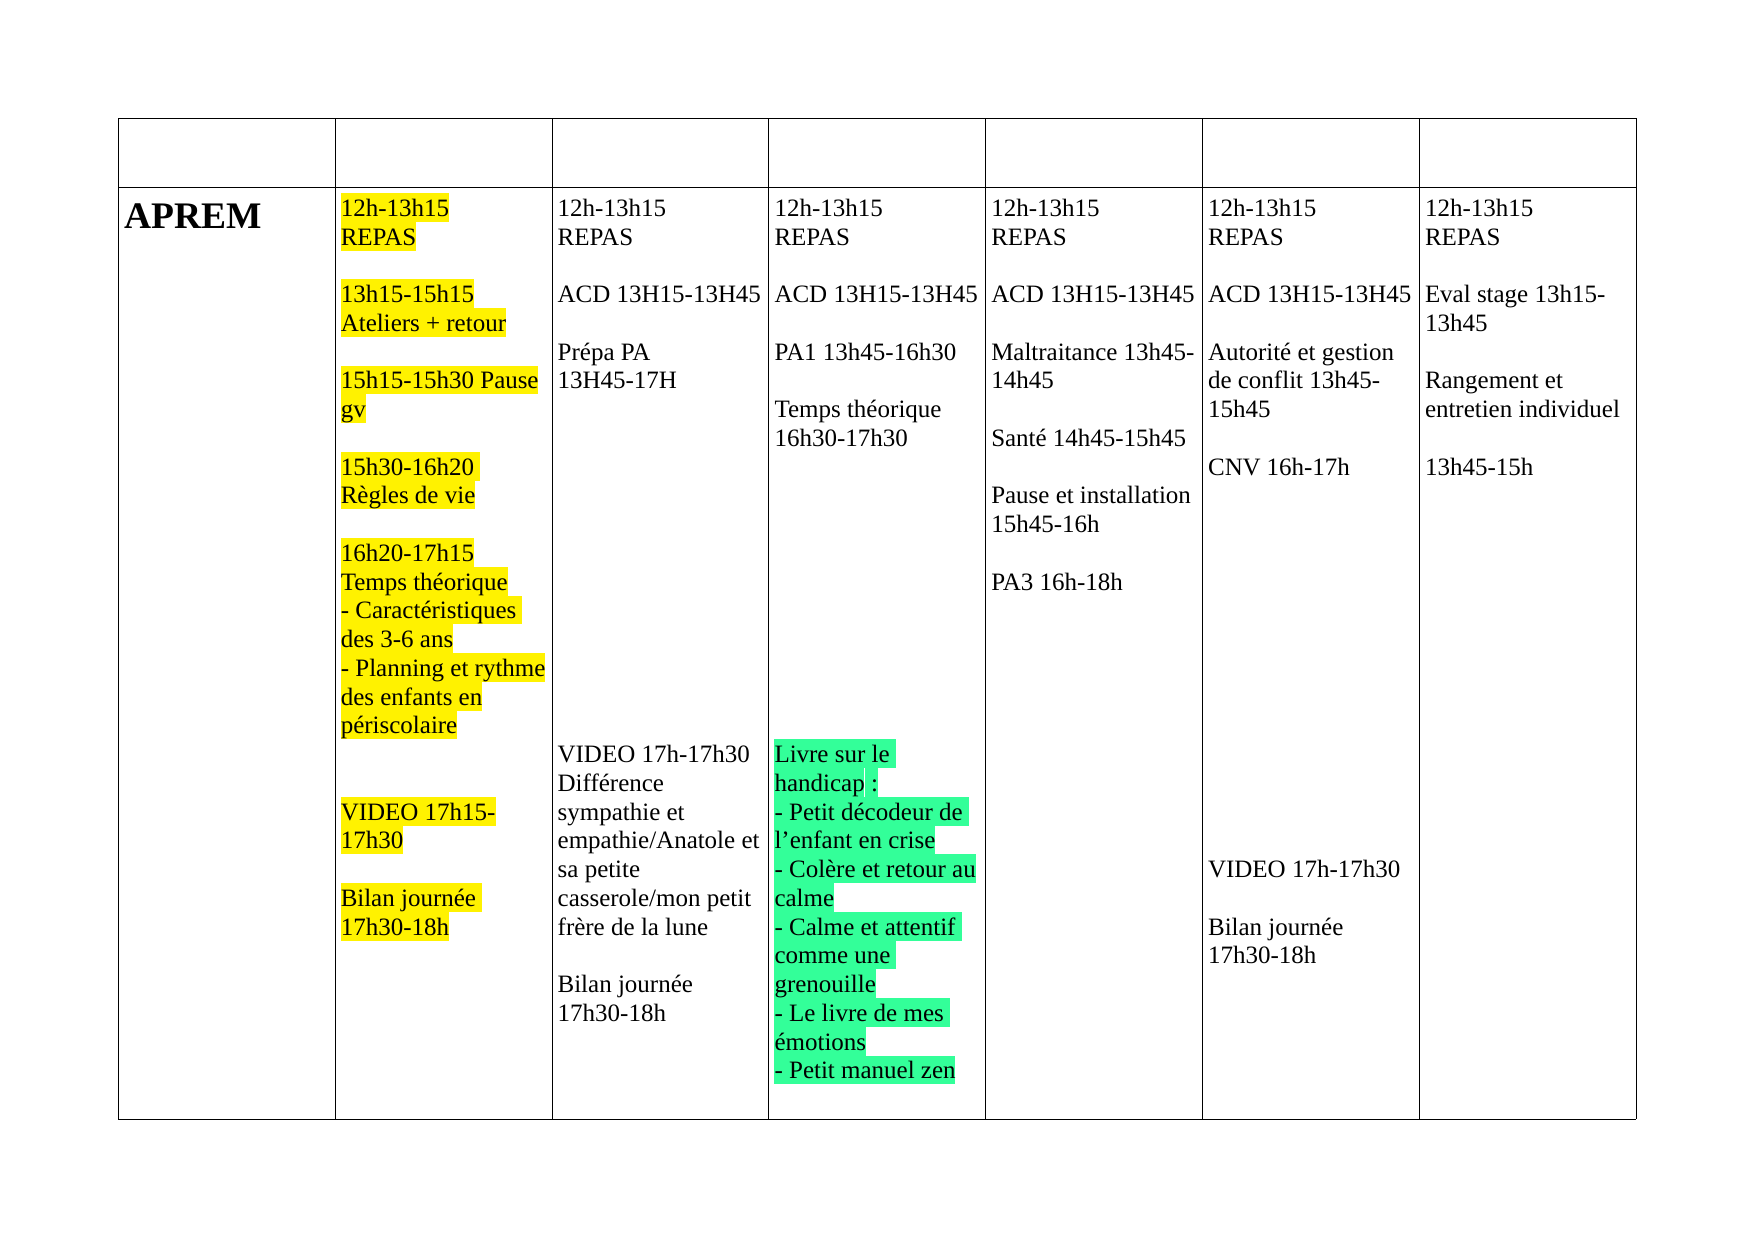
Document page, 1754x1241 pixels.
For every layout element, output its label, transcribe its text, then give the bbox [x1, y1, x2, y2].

table_cell [119, 119, 335, 187]
table_cell 12h-13h15 REPAS ACD 13H15-13H45 Maltraitance 13h45-14h45 Santé 14h45-15h45 Pause et installation 15h45-16h PA3 16h-18h [986, 188, 1202, 1119]
table_cell 12h-13h15 REPAS ACD 13H15-13H45 PA1 13h45-16h30 Temps théorique 16h30-17h30 Livre sur le handicap : - Petit décodeur de l’enfant en crise - Colère et retour au calme - Calme et attentif comme une grenouille - Le livre de mes émotions - Petit manuel zen [769, 188, 985, 1119]
table_cell [1203, 119, 1419, 187]
table_cell 12h-13h15 REPAS 13h15-15h15 Ateliers + retour 15h15-15h30 Pause gv 15h30-16h20 Règles de vie 16h20-17h15 Temps théorique - Caractéristiques des 3-6 ans - Planning et rythme des enfants en périscolaire VIDEO 17h15-17h30 Bilan journée 17h30-18h [336, 188, 552, 1119]
table_cell 12h-13h15 REPAS Eval stage 13h15-13h45 Rangement et entretien individuel 13h45-15h [1420, 188, 1636, 1119]
table_cell [1420, 119, 1636, 187]
table_cell [553, 119, 768, 187]
table_cell [986, 119, 1202, 187]
table_cell [336, 119, 552, 187]
table_cell 12h-13h15 REPAS ACD 13H15-13H45 Prépa PA 13H45-17H VIDEO 17h-17h30 Différence sympathie et empathie/Anatole et sa petite casserole/mon petit frère de la lune Bilan journée 17h30-18h [553, 188, 768, 1119]
table_cell [769, 119, 985, 187]
table_cell 12h-13h15 REPAS ACD 13H15-13H45 Autorité et gestion de conflit 13h45-15h45 CNV 16h-17h VIDEO 17h-17h30 Bilan journée 17h30-18h [1203, 188, 1419, 1119]
table_cell APREM [119, 188, 335, 1119]
